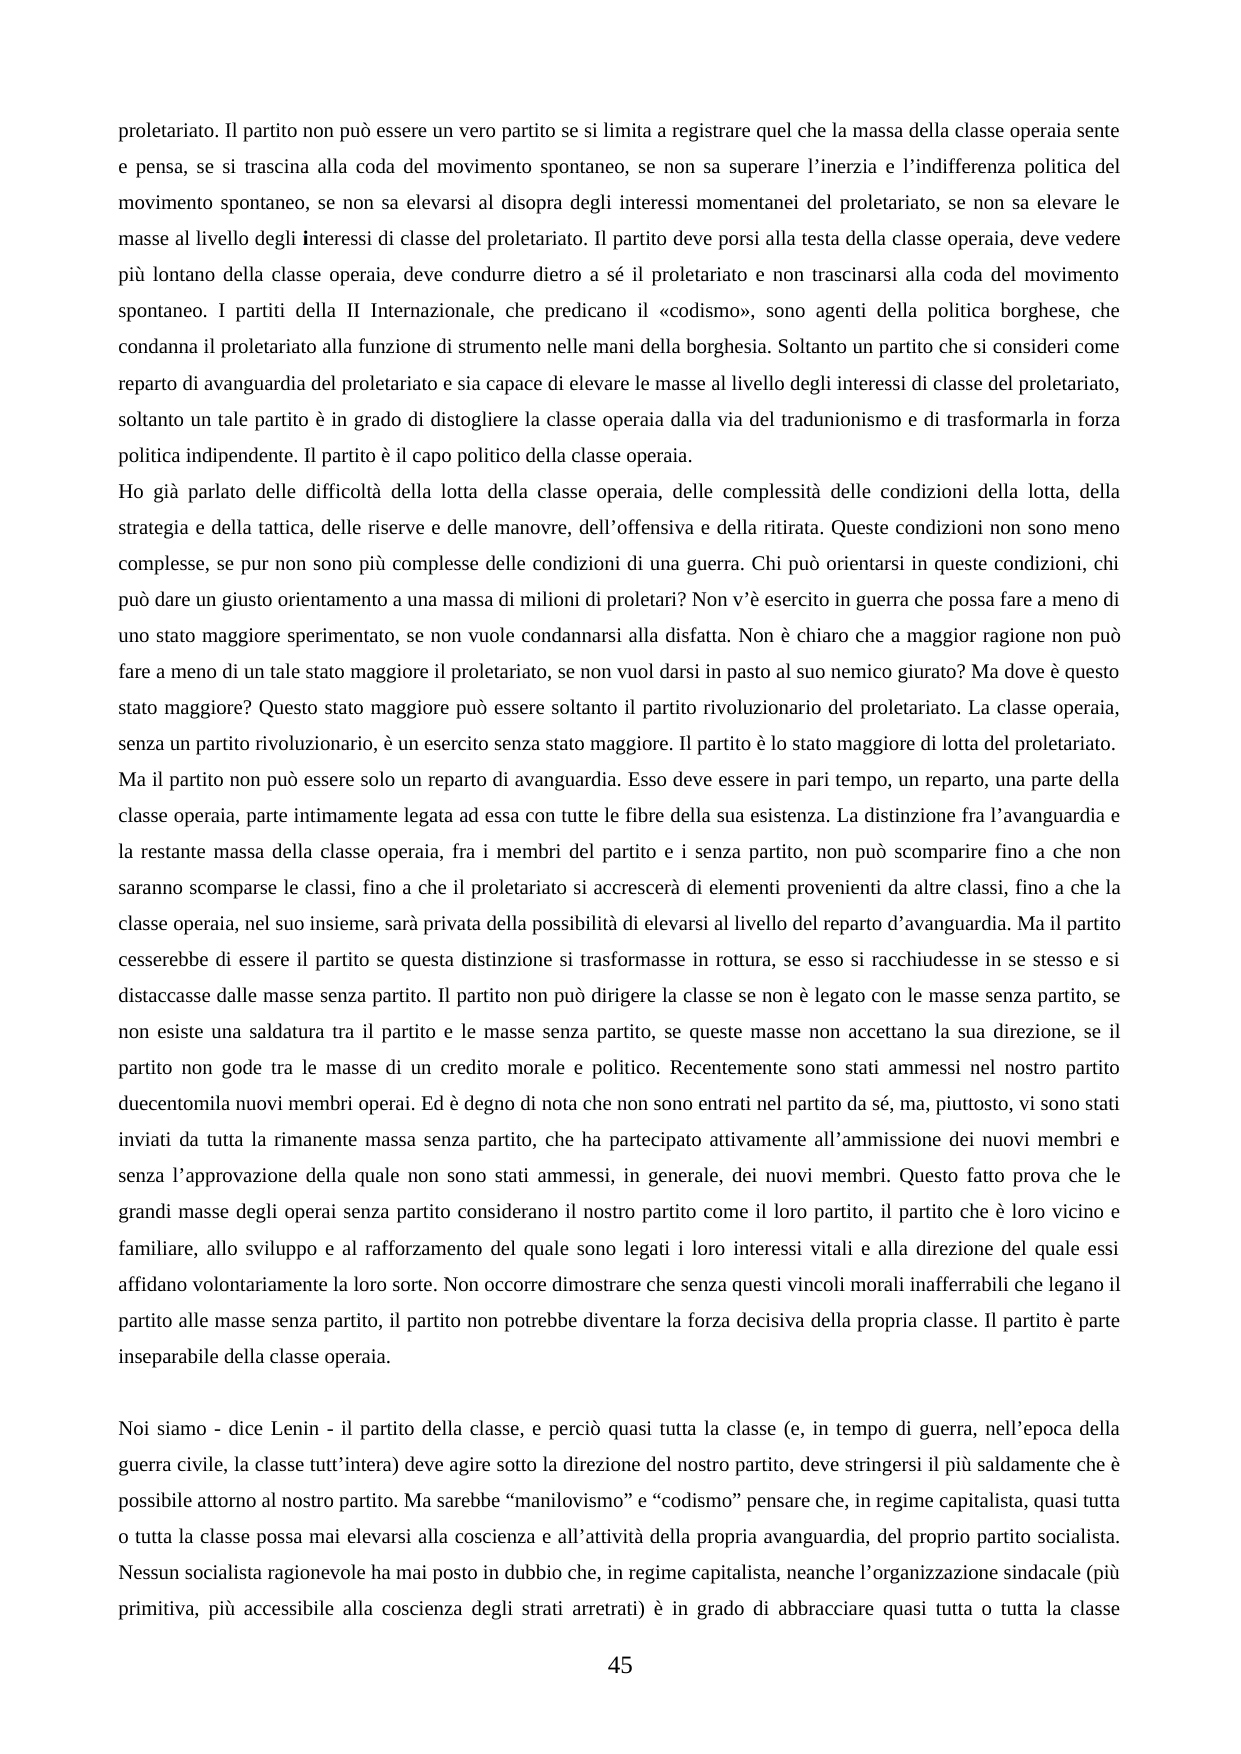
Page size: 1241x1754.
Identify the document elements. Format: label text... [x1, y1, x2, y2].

text Noi siamo - dice Lenin - il partito della classe, e perciò quasi tutta la classe (e, in tempo di guerra, nell’epoca della guerra civile, la classe tutt’intera) deve agire sotto la direzione del nostro partito, deve stringersi il più saldamente che è possibile attorno al nostro partito. Ma sarebbe “manilovismo” e “codismo” pensare che, in regime capitalista, quasi tutta o tutta la classe possa mai elevarsi alla coscienza e all’attività della propria avanguardia, del proprio partito socialista. Nessun socialista ragionevole ha mai posto in dubbio che, in regime capitalista, neanche l’organizzazione sindacale (più primitiva, più accessibile alla coscienza degli strati arretrati) è in grado di abbracciare quasi tutta o tutta la classe [118, 1416, 1122, 1620]
text Ma il partito non può essere solo un reparto di avanguardia. Esso deve essere in pari tempo, un reparto, una parte della classe operaia, parte intimamente legata ad essa con tutte le fibre della sua esistenza. La distinzione fra l’avanguardia e la restante massa della classe operaia, fra i membri del partito e i senza partito, non può scomparire fino a che non saranno scomparse le classi, fino a che il proletariato si accrescerà di elementi provenienti da altre classi, fino a che la classe operaia, nel suo insieme, sarà privata della possibilità di elevarsi al livello del reparto d’avanguardia. Ma il partito cesserebbe di essere il partito se questa distinzione si trasformasse in rottura, se esso si racchiudesse in se stesso e si distaccasse dalle masse senza partito. Il partito non può dirigere la classe se non è legato con le masse senza partito, se non esiste una saldatura tra il partito e le masse senza partito, se queste masse non accettano la sua direzione, se il partito non gode tra le masse di un credito morale e politico. Recentemente sono stati ammessi nel nostro partito duecentomila nuovi membri operai. Ed è degno di nota che non sono entrati nel partito da sé, ma, piuttosto, vi sono stati inviati da tutta la rimanente massa senza partito, che ha partecipato attivamente all’ammissione dei nuovi membri e senza l’approvazione della quale non sono stati ammessi, in generale, dei nuovi membri. Questo fatto prova che le grandi masse degli operai senza partito considerano il nostro partito come il loro partito, il partito che è loro vicino e familiare, allo sviluppo e al rafforzamento del quale sono legati i loro interessi vitali e alla direzione del quale essi affidano volontariamente la loro sorte. Non occorre dimostrare che senza questi vincoli morali inafferrabili che legano il partito alle masse senza partito, il partito non potrebbe diventare la forza decisiva della propria classe. Il partito è parte inseparabile della classe operaia. [118, 767, 1122, 1368]
text Ho già parlato delle difficoltà della lotta della classe operaia, delle complessità delle condizioni della lotta, della strategia e della tattica, delle riserve e delle manovre, dell’offensiva e della ritirata. Queste condizioni non sono meno complesse, se pur non sono più complesse delle condizioni di una guerra. Chi può orientarsi in queste condizioni, chi può dare un giusto orientamento a una massa di milioni di proletari? Non v’è esercito in guerra che possa fare a meno di uno stato maggiore sperimentato, se non vuole condannarsi alla disfatta. Non è chiaro che a maggior ragione non può fare a meno di un tale stato maggiore il proletariato, se non vuol darsi in pasto al suo nemico giurato? Ma dove è questo stato maggiore? Questo stato maggiore può essere soltanto il partito rivoluzionario del proletariato. La classe operaia, senza un partito rivoluzionario, è un esercito senza stato maggiore. Il partito è lo stato maggiore di lotta del proletariato. [118, 478, 1122, 755]
text proletariato. Il partito non può essere un vero partito se si limita a registrare quel che la massa della classe operaia sente e pensa, se si trascina alla coda del movimento spontaneo, se non sa superare l’inerzia e l’indifferenza politica del movimento spontaneo, se non sa elevarsi al disopra degli interessi momentanei del proletariato, se non sa elevare le masse al livello degli interessi di classe del proletariato. Il partito deve porsi alla testa della classe operaia, deve vedere più lontano della classe operaia, deve condurre dietro a sé il proletariato e non trascinarsi alla coda del movimento spontaneo. I partiti della II Internazionale, che predicano il «codismo», sono agenti della politica borghese, che condanna il proletariato alla funzione di strumento nelle mani della borghesia. Soltanto un partito che si consideri come reparto di avanguardia del proletariato e sia capace di elevare le masse al livello degli interessi di classe del proletariato, soltanto un tale partito è in grado di distogliere la classe operaia dalla via del tradunionismo e di trasformarla in forza politica indipendente. Il partito è il capo politico della classe operaia. [118, 118, 1122, 467]
